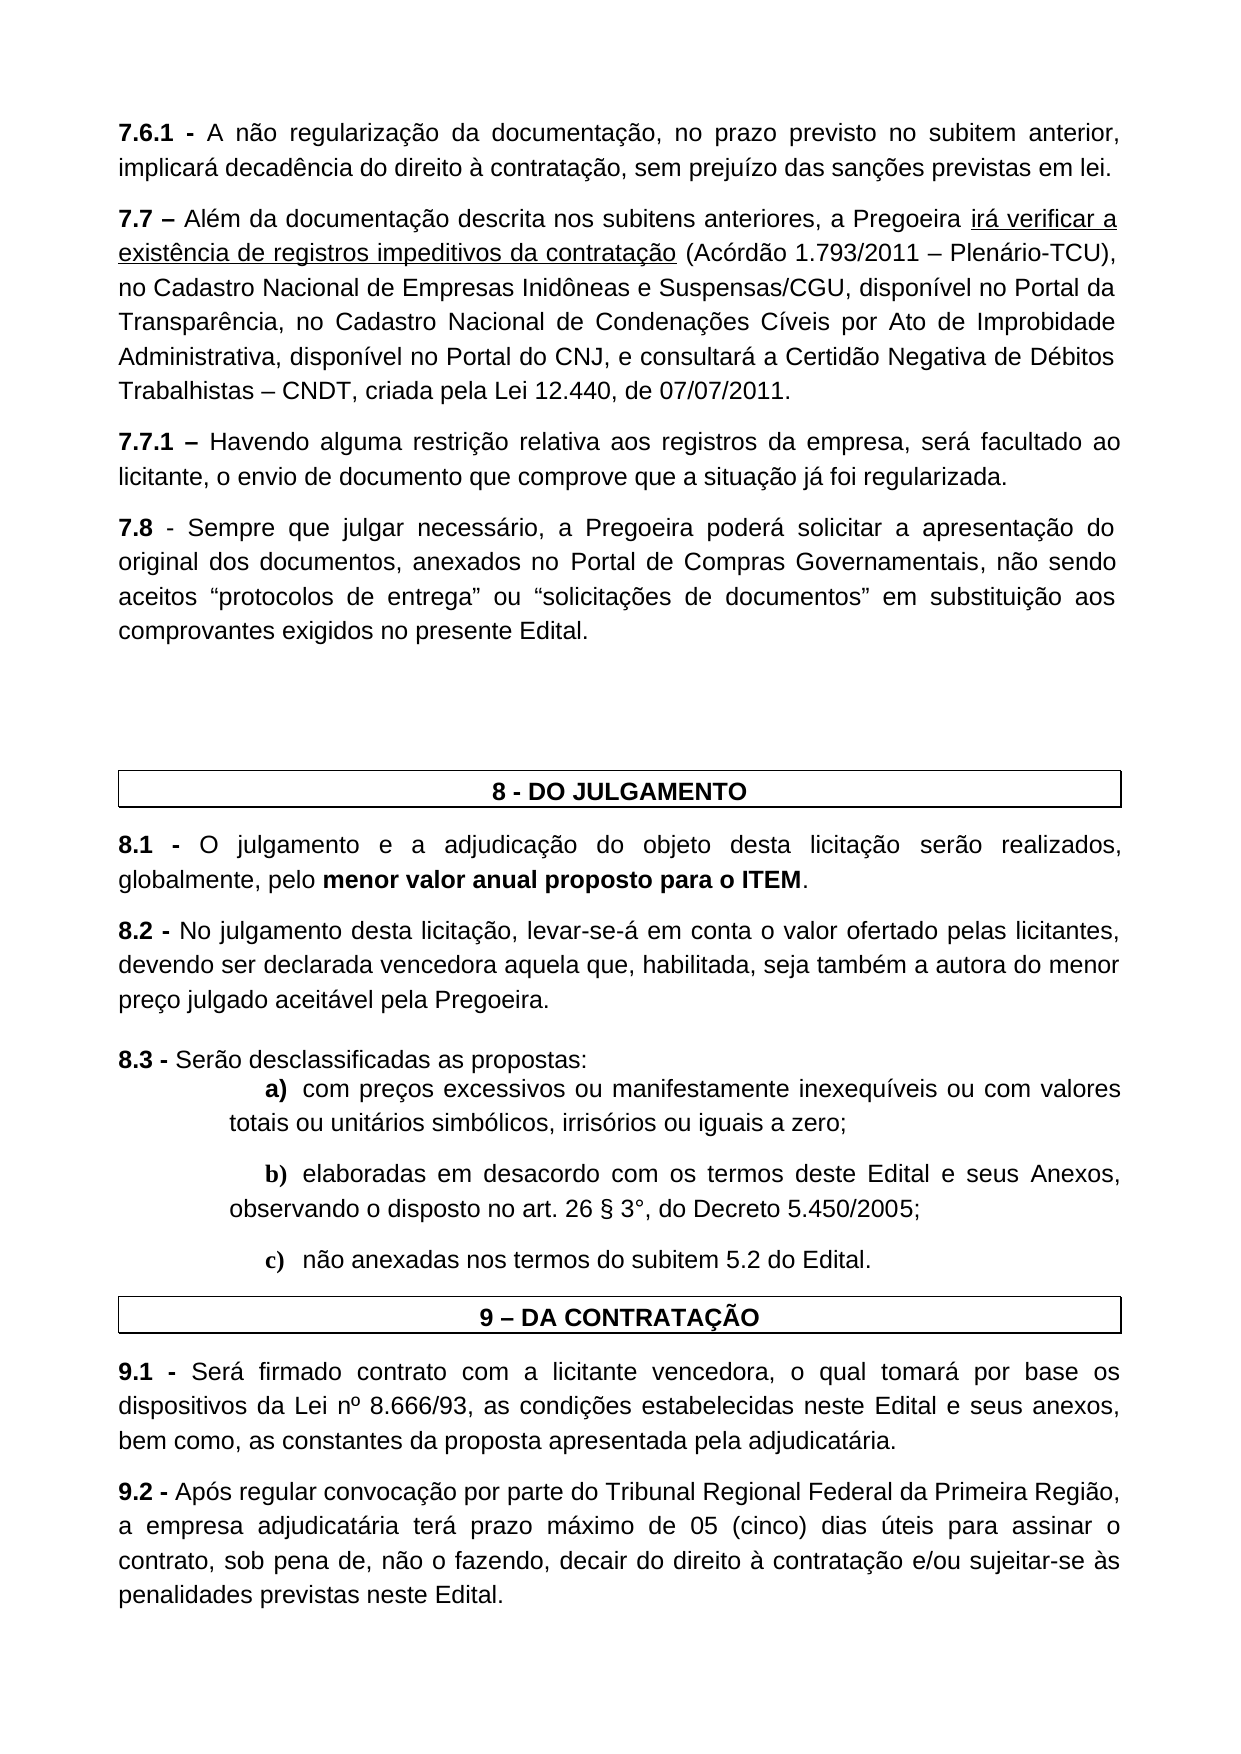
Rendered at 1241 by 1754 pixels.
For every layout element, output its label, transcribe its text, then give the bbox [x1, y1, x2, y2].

text 7.8 - Sempre que julgar necessário, a Pregoeira poderá solicitar a apresentação do original dos documentos, anexados no Portal de Compras Governamentais, não sendo aceitos “protocolos de entrega” ou “solicitações de documentos” em substituição aos comprovantes exigidos no presente Edital. [118, 513, 1117, 645]
text 8.3 - Serão desclassificadas as propostas: [118, 1036, 1122, 1073]
list não anexadas nos termos do subitem 5.2 do Edital. [192, 1245, 1122, 1274]
text 8.1 - O julgamento e a adjudicação do objeto desta licitação serão realizados, globalmente, pelo menor valor anual proposto para o ITEM. [118, 830, 1122, 893]
text 8.2 - No julgamento desta licitação, levar-se-á em conta o valor ofertado pelas licitantes, devendo ser declarada vencedora aquela que, habilitada, seja também a autora do menor preço julgado aceitável pela Pregoeira. [118, 916, 1122, 1014]
text 9.2 - Após regular convocação por parte do Tribunal Regional Federal da Primeira Região, a empresa adjudicatária terá prazo máximo de 05 (cinco) dias úteis para assinar o contrato, sob pena de, não o fazendo, decair do direito à contratação e/ou sujeitar-se às penalidades previstas neste Edital. [118, 1477, 1122, 1609]
list elaboradas em desacordo com os termos deste Edital e seus Anexos, observando o disposto no art. 26 § 3°, do Decreto 5.450/2005; [192, 1159, 1122, 1222]
text 7.6.1 - A não regularização da documentação, no prazo previsto no subitem anterior, implicará decadência do direito à contratação, sem prejuízo das sanções previstas em lei. [118, 118, 1122, 181]
text 9 – DA CONTRATAÇÃO [119, 1297, 1120, 1332]
list com preços excessivos ou manifestamente inexequíveis ou com valores totais ou unitários simbólicos, irrisórios ou iguais a zero; [192, 1073, 1122, 1137]
text 9.1 - Será firmado contrato com a licitante vencedora, o qual tomará por base os dispositivos da Lei nº 8.666/93, as condições estabelecidas neste Edital e seus anexos, bem como, as constantes da proposta apresentada pela adjudicatária. [118, 1357, 1122, 1454]
text 7.7.1 – Havendo alguma restrição relativa aos registros da empresa, será facultado ao licitante, o envio de documento que comprove que a situação já foi regularizada. [118, 427, 1122, 491]
text 7.7 – Além da documentação descrita nos subitens anteriores, a Pregoeira irá verificar a existência de registros impeditivos da contratação (Acórdão 1.793/2011 – Plenário-TCU), no Cadastro Nacional de Empresas Inidôneas e Suspensas/CGU, disponível no Portal da Transparência, no Cadastro Nacional de Condenações Cíveis por Ato de Improbidade Administrativa, disponível no Portal do CNJ, e consultará a Certidão Negativa de Débitos Trabalhistas – CNDT, criada pela Lei 12.440, de 07/07/2011. [118, 204, 1117, 405]
text 8 - DO JULGAMENTO [119, 771, 1120, 806]
